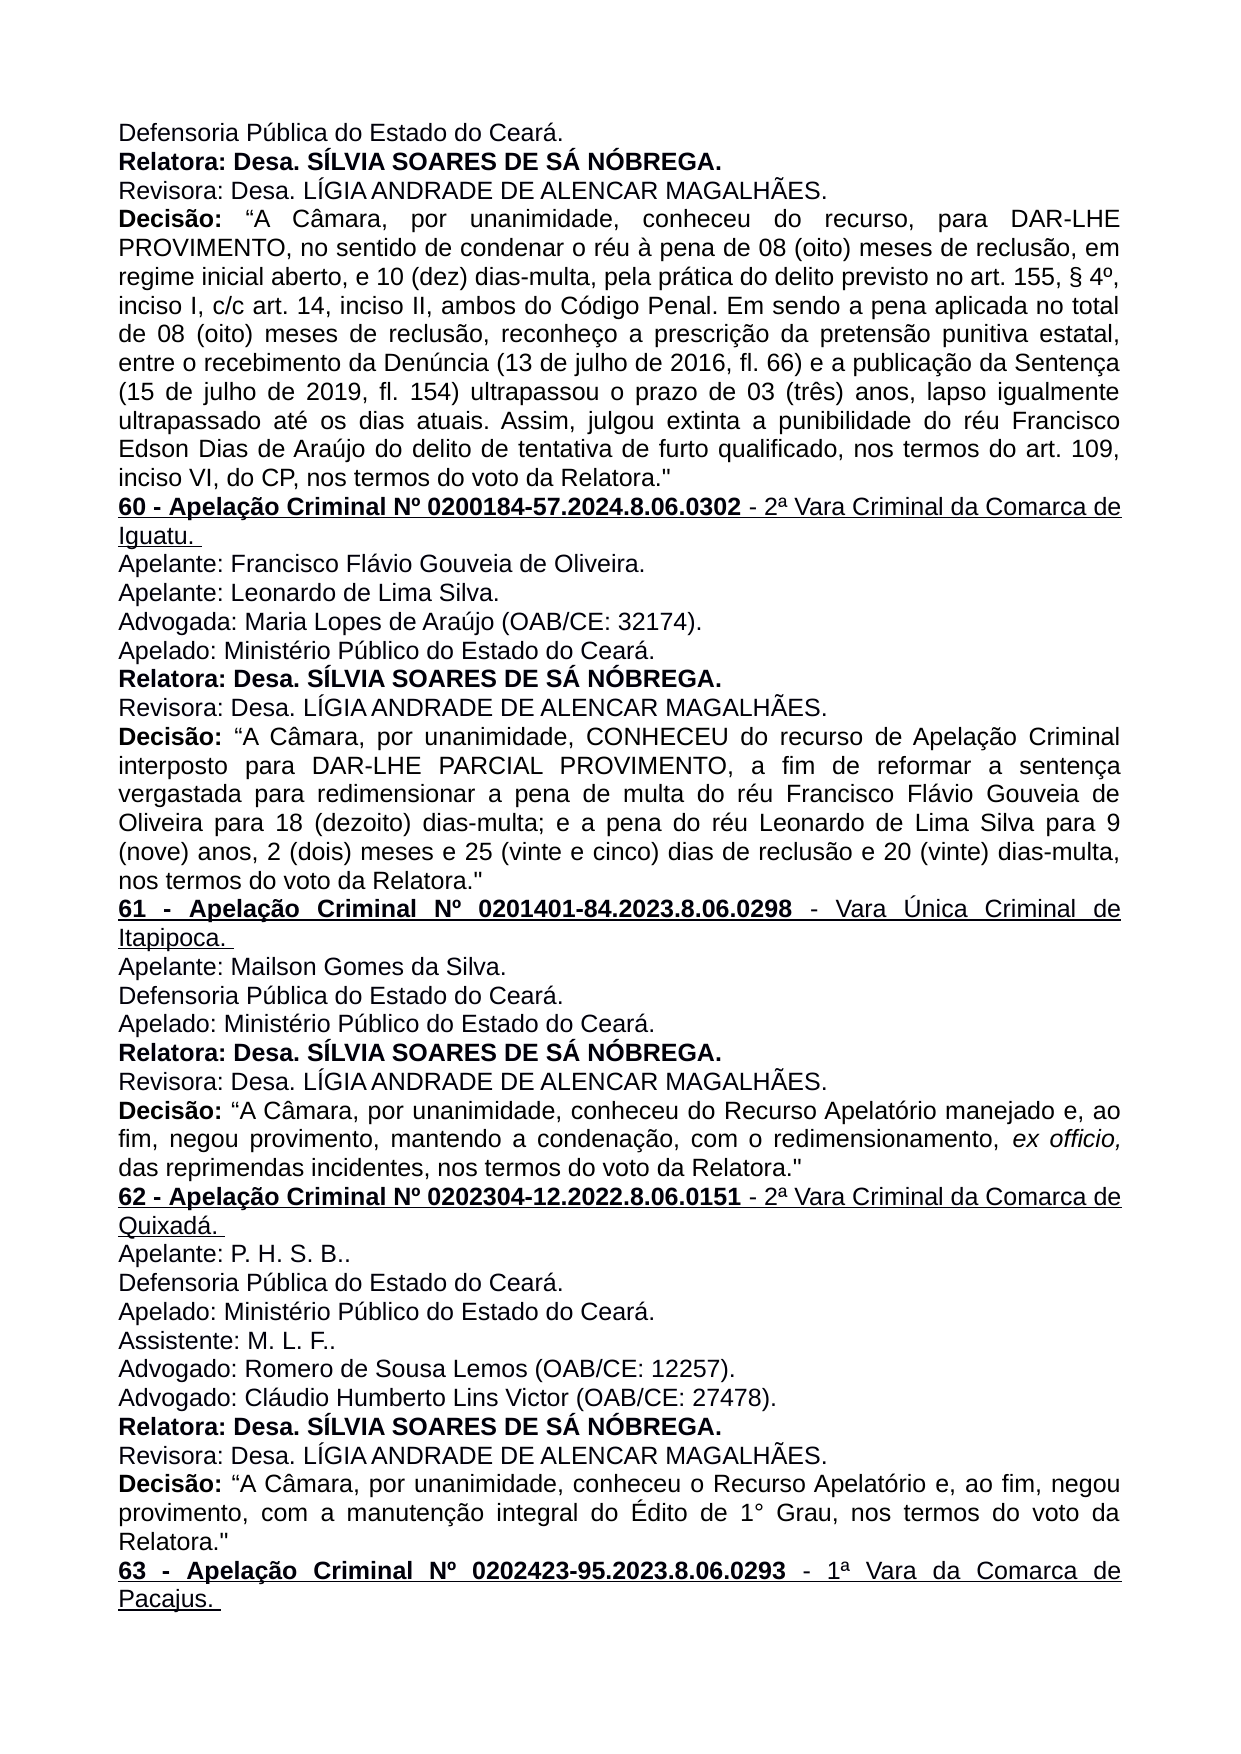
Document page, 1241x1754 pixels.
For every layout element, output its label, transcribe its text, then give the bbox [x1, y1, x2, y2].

text Decisão: “A Câmara, por unanimidade, CONHECEU do recurso de Apelação Criminal interposto para DAR-LHE PARCIAL PROVIMENTO, a fim de reformar a sentença vergastada para redimensionar a pena de multa do réu Francisco Flávio Gouveia de Oliveira para 18 (dezoito) dias-multa; e a pena do réu Leonardo de Lima Silva para 9 (nove) anos, 2 (dois) meses e 25 (vinte e cinco) dias de reclusão e 20 (vinte) dias-multa, nos termos do voto da Relatora." [118, 722, 1122, 894]
text Relatora: Desa. SÍLVIA SOARES DE SÁ NÓBREGA. [118, 1412, 1122, 1441]
text Apelante: Leonardo de Lima Silva. [118, 578, 1122, 607]
text Advogada: Maria Lopes de Araújo (OAB/CE: 32174). [118, 607, 1122, 636]
text Apelante: P. H. S. B.. [118, 1239, 1122, 1268]
text Apelado: Ministério Público do Estado do Ceará. [118, 636, 1122, 664]
text Advogado: Romero de Sousa Lemos (OAB/CE: 12257). [118, 1354, 1122, 1383]
text Revisora: Desa. LÍGIA ANDRADE DE ALENCAR MAGALHÃES. [118, 1067, 1122, 1096]
text 63 - Apelação Criminal Nº 0202423-95.2023.8.06.0293 - 1ª Vara da Comarca de [118, 1556, 1122, 1581]
text Iguatu. [118, 518, 1122, 549]
text Decisão: “A Câmara, por unanimidade, conheceu do recurso, para DAR-LHE PROVIMENTO, no sentido de condenar o réu à pena de 08 (oito) meses de reclusão, em regime inicial aberto, e 10 (dez) dias-multa, pela prática do delito previsto no art. 155, § 4º, inciso I, c/c art. 14, inciso II, ambos do Código Penal. Em sendo a pena aplicada no total de 08 (oito) meses de reclusão, reconheço a prescrição da pretensão punitiva estatal, entre o recebimento da Denúncia (13 de julho de 2016, fl. 66) e a publicação da Sentença (15 de julho de 2019, fl. 154) ultrapassou o prazo de 03 (três) anos, lapso igualmente ultrapassado até os dias atuais. Assim, julgou extinta a punibilidade do réu Francisco Edson Dias de Araújo do delito de tentativa de furto qualificado, nos termos do art. 109, inciso VI, do CP, nos termos do voto da Relatora." [118, 204, 1122, 492]
text Advogado: Cláudio Humberto Lins Victor (OAB/CE: 27478). [118, 1383, 1122, 1412]
text 60 - Apelação Criminal Nº 0200184-57.2024.8.06.0302 - 2ª Vara Criminal da Comarca de [118, 492, 1122, 517]
text Relatora: Desa. SÍLVIA SOARES DE SÁ NÓBREGA. [118, 1038, 1122, 1067]
text 61 - Apelação Criminal Nº 0201401-84.2023.8.06.0298 - Vara Única Criminal de Itapipoca. [118, 894, 1122, 952]
text Defensoria Pública do Estado do Ceará. [118, 981, 1122, 1009]
text 62 - Apelação Criminal Nº 0202304-12.2022.8.06.0151 - 2ª Vara Criminal da Comarca de [118, 1182, 1122, 1207]
text Apelante: Mailson Gomes da Silva. [118, 952, 1122, 981]
text Relatora: Desa. SÍLVIA SOARES DE SÁ NÓBREGA. [118, 664, 1122, 693]
text Revisora: Desa. LÍGIA ANDRADE DE ALENCAR MAGALHÃES. [118, 693, 1122, 722]
text Decisão: “A Câmara, por unanimidade, conheceu o Recurso Apelatório e, ao fim, negou provimento, com a manutenção integral do Édito de 1° Grau, nos termos do voto da Relatora." [118, 1469, 1122, 1556]
text Quixadá. [118, 1208, 1122, 1239]
text Revisora: Desa. LÍGIA ANDRADE DE ALENCAR MAGALHÃES. [118, 1441, 1122, 1469]
text Apelado: Ministério Público do Estado do Ceará. [118, 1009, 1122, 1038]
text Decisão: “A Câmara, por unanimidade, conheceu do Recurso Apelatório manejado e, ao fim, negou provimento, mantendo a condenação, com o redimensionamento, ex officio, das reprimendas incidentes, nos termos do voto da Relatora." [118, 1096, 1122, 1182]
text Pacajus. [118, 1582, 1122, 1613]
text Defensoria Pública do Estado do Ceará. [118, 1268, 1122, 1297]
text Defensoria Pública do Estado do Ceará. [118, 118, 1122, 147]
text Apelante: Francisco Flávio Gouveia de Oliveira. [118, 549, 1122, 578]
text Relatora: Desa. SÍLVIA SOARES DE SÁ NÓBREGA. [118, 147, 1122, 176]
text Assistente: M. L. F.. [118, 1326, 1122, 1354]
text Revisora: Desa. LÍGIA ANDRADE DE ALENCAR MAGALHÃES. [118, 176, 1122, 204]
text Apelado: Ministério Público do Estado do Ceará. [118, 1297, 1122, 1326]
